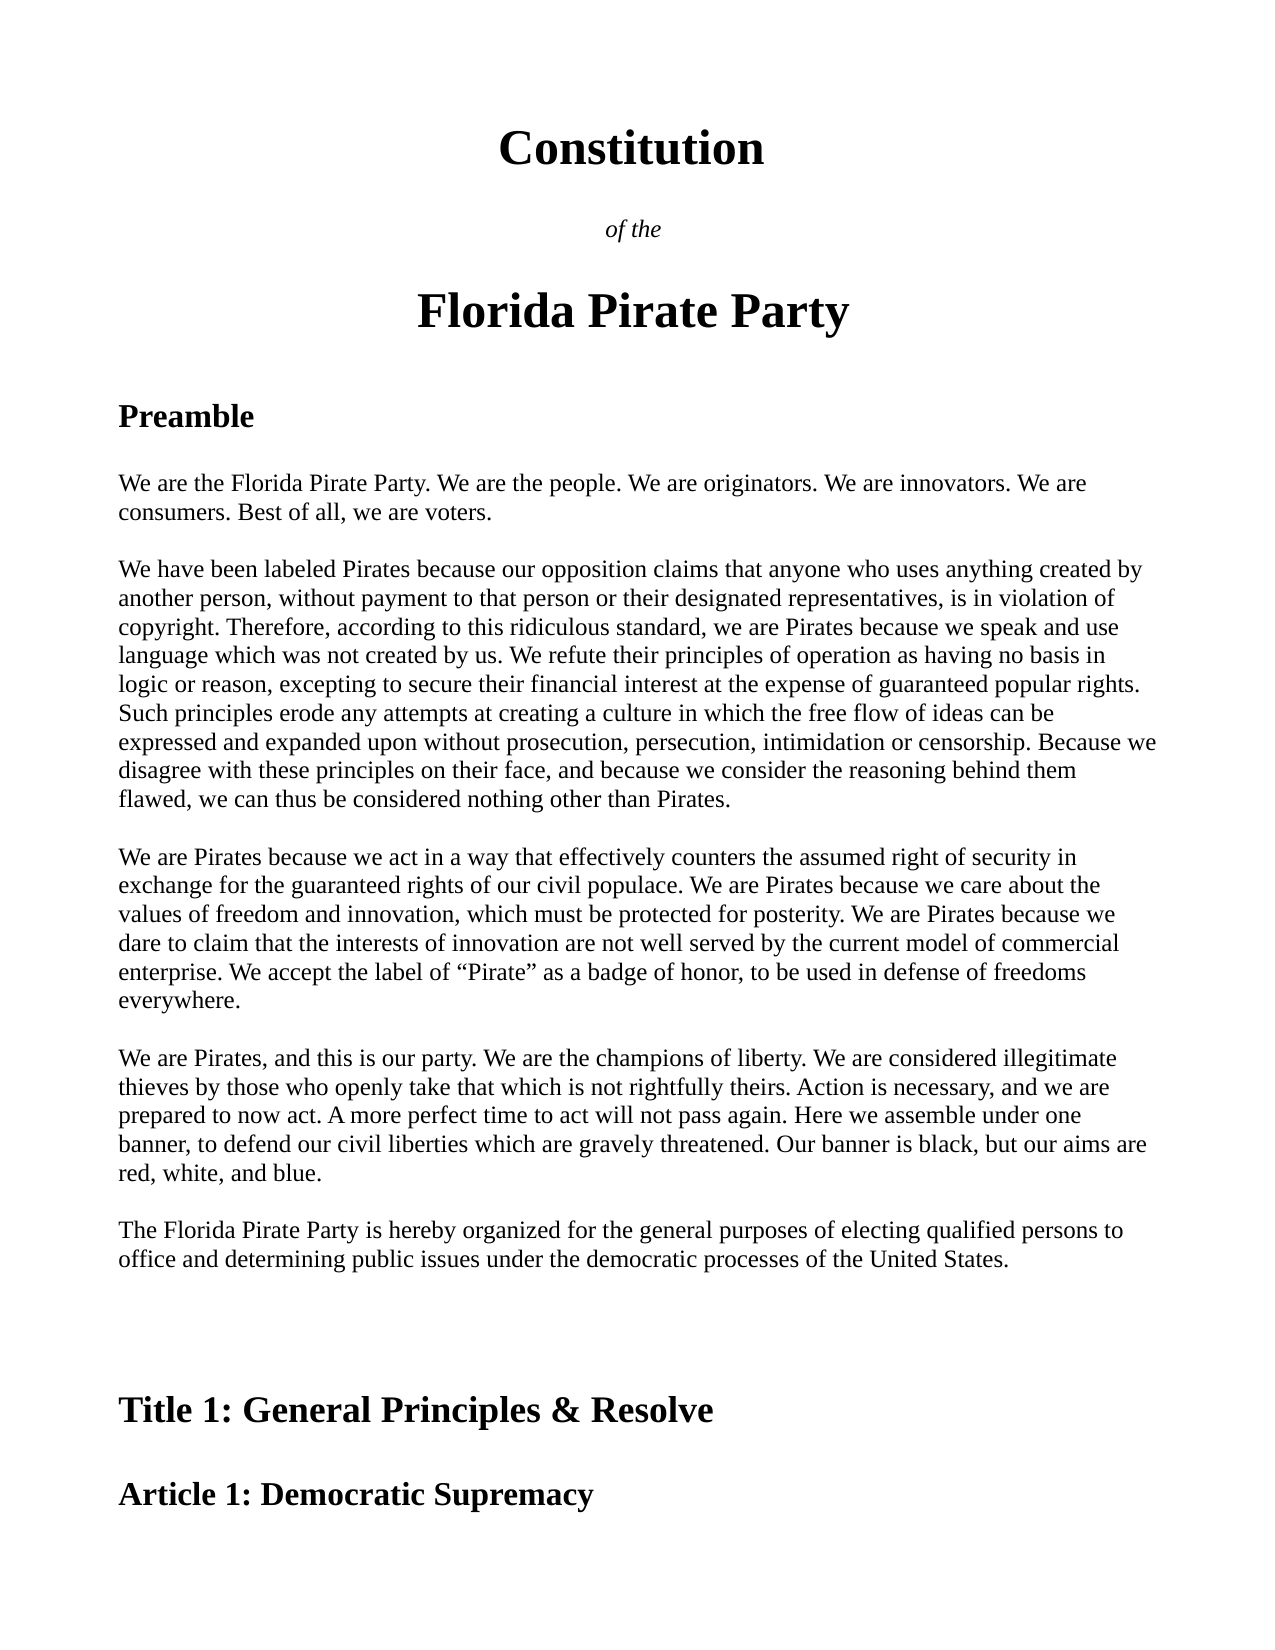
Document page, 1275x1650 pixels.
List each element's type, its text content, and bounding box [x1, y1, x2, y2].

text We have been labeled Pirates because our opposition claims that anyone who uses anything created by another person, without payment to that person or their designated representatives, is in violation of copyright. Therefore, according to this ridiculous standard, we are Pirates because we speak and use language which was not created by us. We refute their principles of operation as having no basis in logic or reason, excepting to secure their financial interest at the expense of guaranteed popular rights. Such principles erode any attempts at creating a culture in which the free flow of ideas can be expressed and expanded upon without prosecution, persecution, intimidation or censorship. Because we disagree with these principles on their face, and because we consider the reasoning behind them flawed, we can thus be considered nothing other than Pirates. [118, 554, 1157, 813]
text Article 1: Democratic Supremacy [118, 1474, 1157, 1512]
text Constitution [118, 118, 1157, 176]
text Florida Pirate Party [118, 281, 1157, 338]
text Preamble [118, 396, 1157, 434]
text Title 1: General Principles & Resolve [118, 1388, 1157, 1431]
text We are Pirates because we act in a way that effectively counters the assumed right of security in exchange for the guaranteed rights of our civil populace. We are Pirates because we care about the values of freedom and innovation, which must be protected for posterity. We are Pirates because we dare to claim that the interests of innovation are not well served by the current model of commercial enterprise. We accept the label of “Pirate” as a badge of honor, to be used in defense of freedoms everywhere. [118, 842, 1157, 1014]
text We are Pirates, and this is our party. We are the champions of liberty. We are considered illegitimate thieves by those who openly take that which is not rightfully theirs. Action is necessary, and we are prepared to now act. A more perfect time to act will not pass again. Here we assemble under one banner, to defend our civil liberties which are gravely threatened. Our banner is black, but our aims are red, white, and blue. [118, 1043, 1157, 1187]
text We are the Florida Pirate Party. We are the people. We are originators. We are innovators. We are consumers. Best of all, we are voters. [118, 468, 1157, 525]
text of the [118, 214, 1157, 243]
text The Florida Pirate Party is hereby organized for the general purposes of electing qualified persons to office and determining public issues under the democratic processes of the United States. [118, 1215, 1157, 1273]
